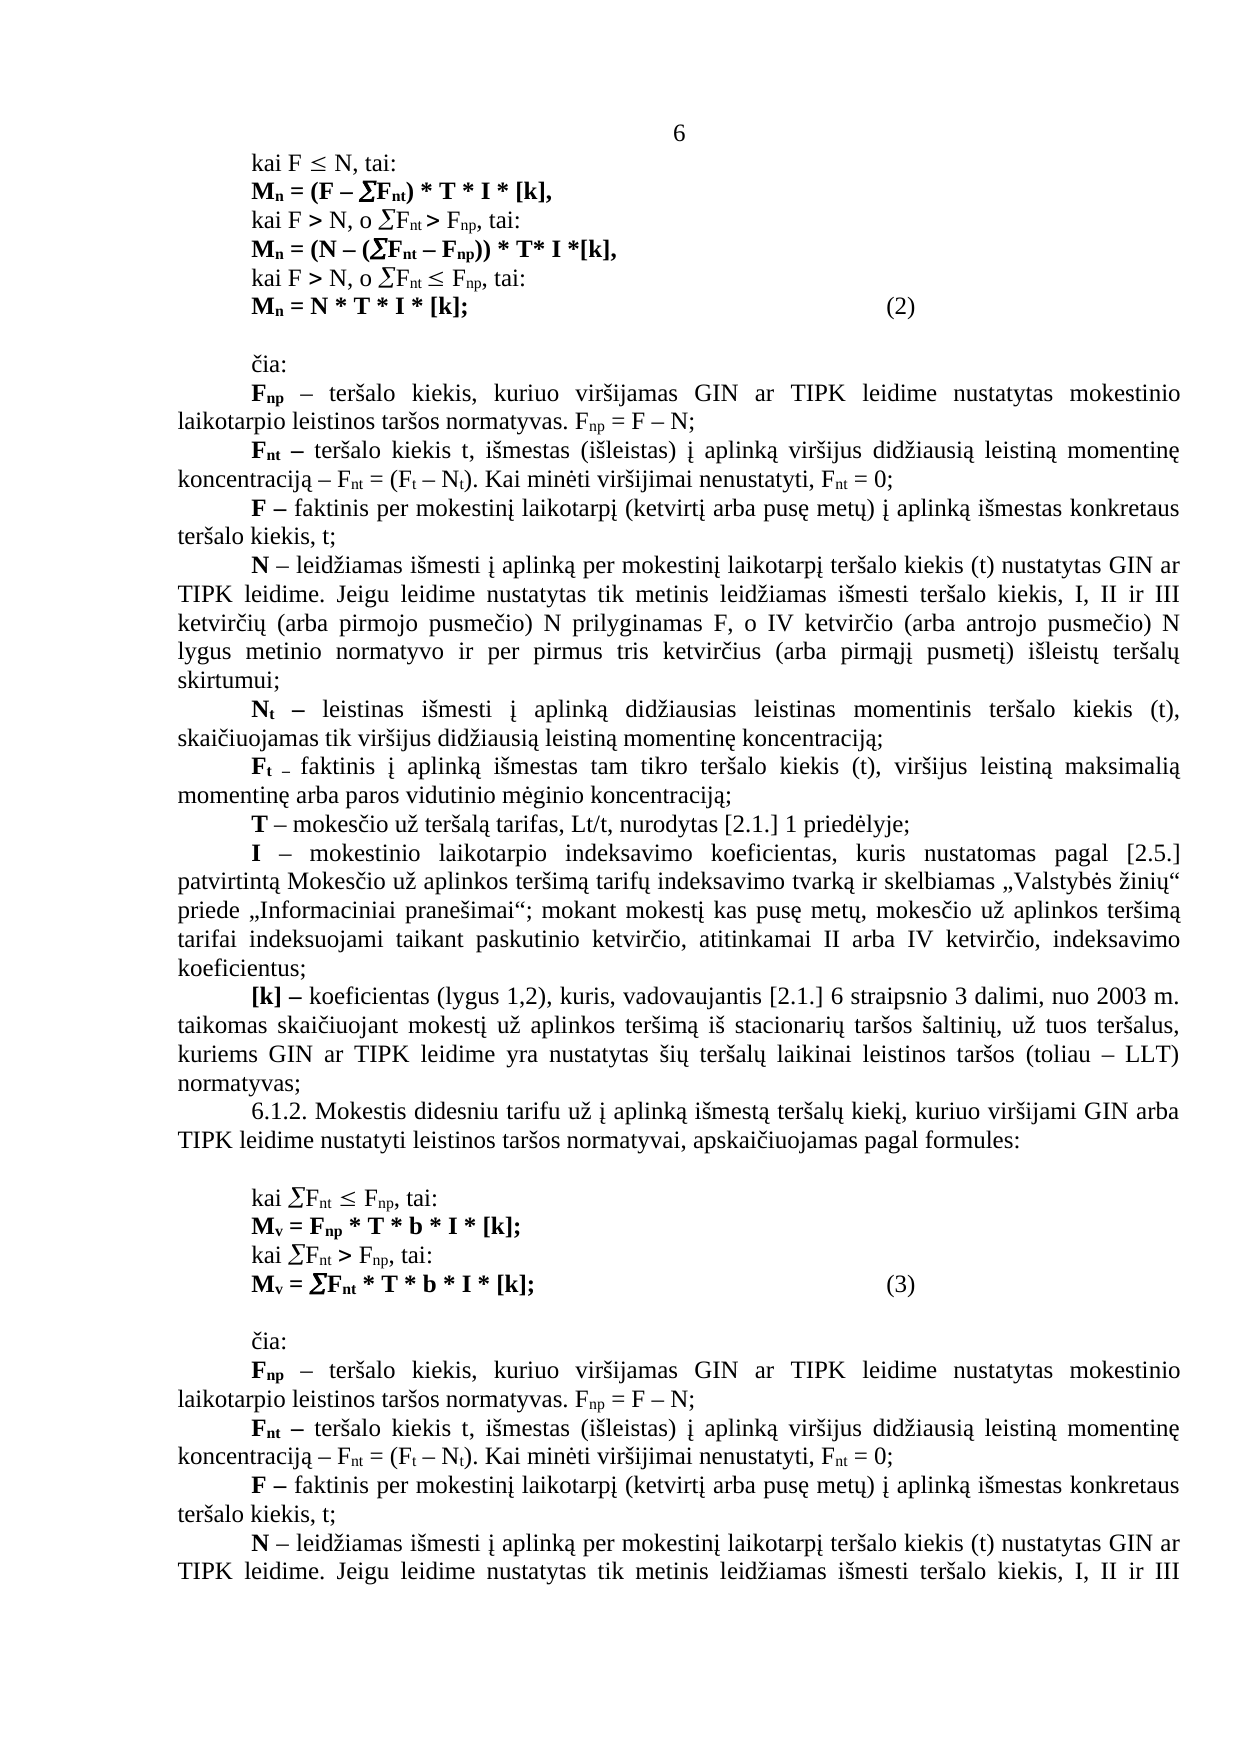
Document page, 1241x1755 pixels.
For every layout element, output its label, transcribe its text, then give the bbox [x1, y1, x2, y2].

text T – mokesčio už teršalą tarifas, Lt/t, nurodytas [2.1.] 1 priedėlyje; [177, 809, 1181, 838]
text Mn = (F – åFnt) * T * I * [k], [177, 176, 1181, 205]
text kai F £ N, tai: [177, 148, 1181, 176]
text N – leidžiamas išmesti į aplinką per mokestinį laikotarpį teršalo kiekis (t) nustatytas GIN ar TIPK leidime. Jeigu leidime nustatytas tik metinis leidžiamas išmesti teršalo kiekis, I, II ir III ketvirčių (arba pirmojo pusmečio) N prilyginamas F, o IV ketvirčio (arba antrojo pusmečio) N lygus metinio normatyvo ir per pirmus tris ketvirčius (arba pirmąjį pusmetį) išleistų teršalų skirtumui; [177, 550, 1181, 694]
text Ft – faktinis į aplinką išmestas tam tikro teršalo kiekis (t), viršijus leistiną maksimalią momentinę arba paros vidutinio mėginio koncentraciją; [177, 751, 1181, 809]
text Mv = åFnt * T * b * I * [k]; (3) [177, 1269, 1181, 1298]
text 6.1.2. Mokestis didesniu tarifu už į aplinką išmestą teršalų kiekį, kuriuo viršijami GIN arba TIPK leidime nustatyti leistinos taršos normatyvai, apskaičiuojamas pagal formules: [177, 1096, 1181, 1154]
text Mn = (N – (åFnt – Fnp)) * T* I *[k], [177, 234, 1181, 263]
text čia: [177, 1326, 1181, 1355]
text F – faktinis per mokestinį laikotarpį (ketvirtį arba pusę metų) į aplinką išmestas konkretaus teršalo kiekis, t; [177, 1470, 1181, 1528]
text I – mokestinio laikotarpio indeksavimo koeficientas, kuris nustatomas pagal [2.5.] patvirtintą Mokesčio už aplinkos teršimą tarifų indeksavimo tvarką ir skelbiamas „Valstybės žinių“ priede „Informaciniai pranešimai“; mokant mokestį kas pusę metų, mokesčio už aplinkos teršimą tarifai indeksuojami taikant paskutinio ketvirčio, atitinkamai II arba IV ketvirčio, indeksavimo koeficientus; [177, 838, 1181, 981]
text Fnt – teršalo kiekis t, išmestas (išleistas) į aplinką viršijus didžiausią leistiną momentinę koncentraciją – Fnt = (Ft – Nt). Kai minėti viršijimai nenustatyti, Fnt = 0; [177, 1413, 1181, 1470]
text kai F > N, o åFnt £ Fnp, tai: [177, 263, 1181, 291]
text Fnp – teršalo kiekis, kuriuo viršijamas GIN ar TIPK leidime nustatytas mokestinio laikotarpio leistinos taršos normatyvas. Fnp = F – N; [177, 378, 1181, 435]
text N – leidžiamas išmesti į aplinką per mokestinį laikotarpį teršalo kiekis (t) nustatytas GIN ar TIPK leidime. Jeigu leidime nustatytas tik metinis leidžiamas išmesti teršalo kiekis, I, II ir III [177, 1528, 1181, 1585]
text F – faktinis per mokestinį laikotarpį (ketvirtį arba pusę metų) į aplinką išmestas konkretaus teršalo kiekis, t; [177, 493, 1181, 550]
text kai åFnt > Fnp, tai: [177, 1240, 1181, 1269]
text [k] – koeficientas (lygus 1,2), kuris, vadovaujantis [2.1.] 6 straipsnio 3 dalimi, nuo 2003 m. taikomas skaičiuojant mokestį už aplinkos teršimą iš stacionarių taršos šaltinių, už tuos teršalus, kuriems GIN ar TIPK leidime yra nustatytas šių teršalų laikinai leistinos taršos (toliau – LLT) normatyvas; [177, 981, 1181, 1096]
text Mv = Fnp * T * b * I * [k]; [177, 1211, 1181, 1240]
text Fnt – teršalo kiekis t, išmestas (išleistas) į aplinką viršijus didžiausią leistiną momentinę koncentraciją – Fnt = (Ft – Nt). Kai minėti viršijimai nenustatyti, Fnt = 0; [177, 435, 1181, 493]
text Mn = N * T * I * [k]; (2) [177, 291, 1181, 320]
text Nt – leistinas išmesti į aplinką didžiausias leistinas momentinis teršalo kiekis (t), skaičiuojamas tik viršijus didžiausią leistiną momentinę koncentraciją; [177, 694, 1181, 751]
text čia: [177, 349, 1181, 378]
text kai F > N, o åFnt > Fnp, tai: [177, 205, 1181, 234]
text Fnp – teršalo kiekis, kuriuo viršijamas GIN ar TIPK leidime nustatytas mokestinio laikotarpio leistinos taršos normatyvas. Fnp = F – N; [177, 1355, 1181, 1413]
text kai åFnt £ Fnp, tai: [177, 1183, 1181, 1211]
